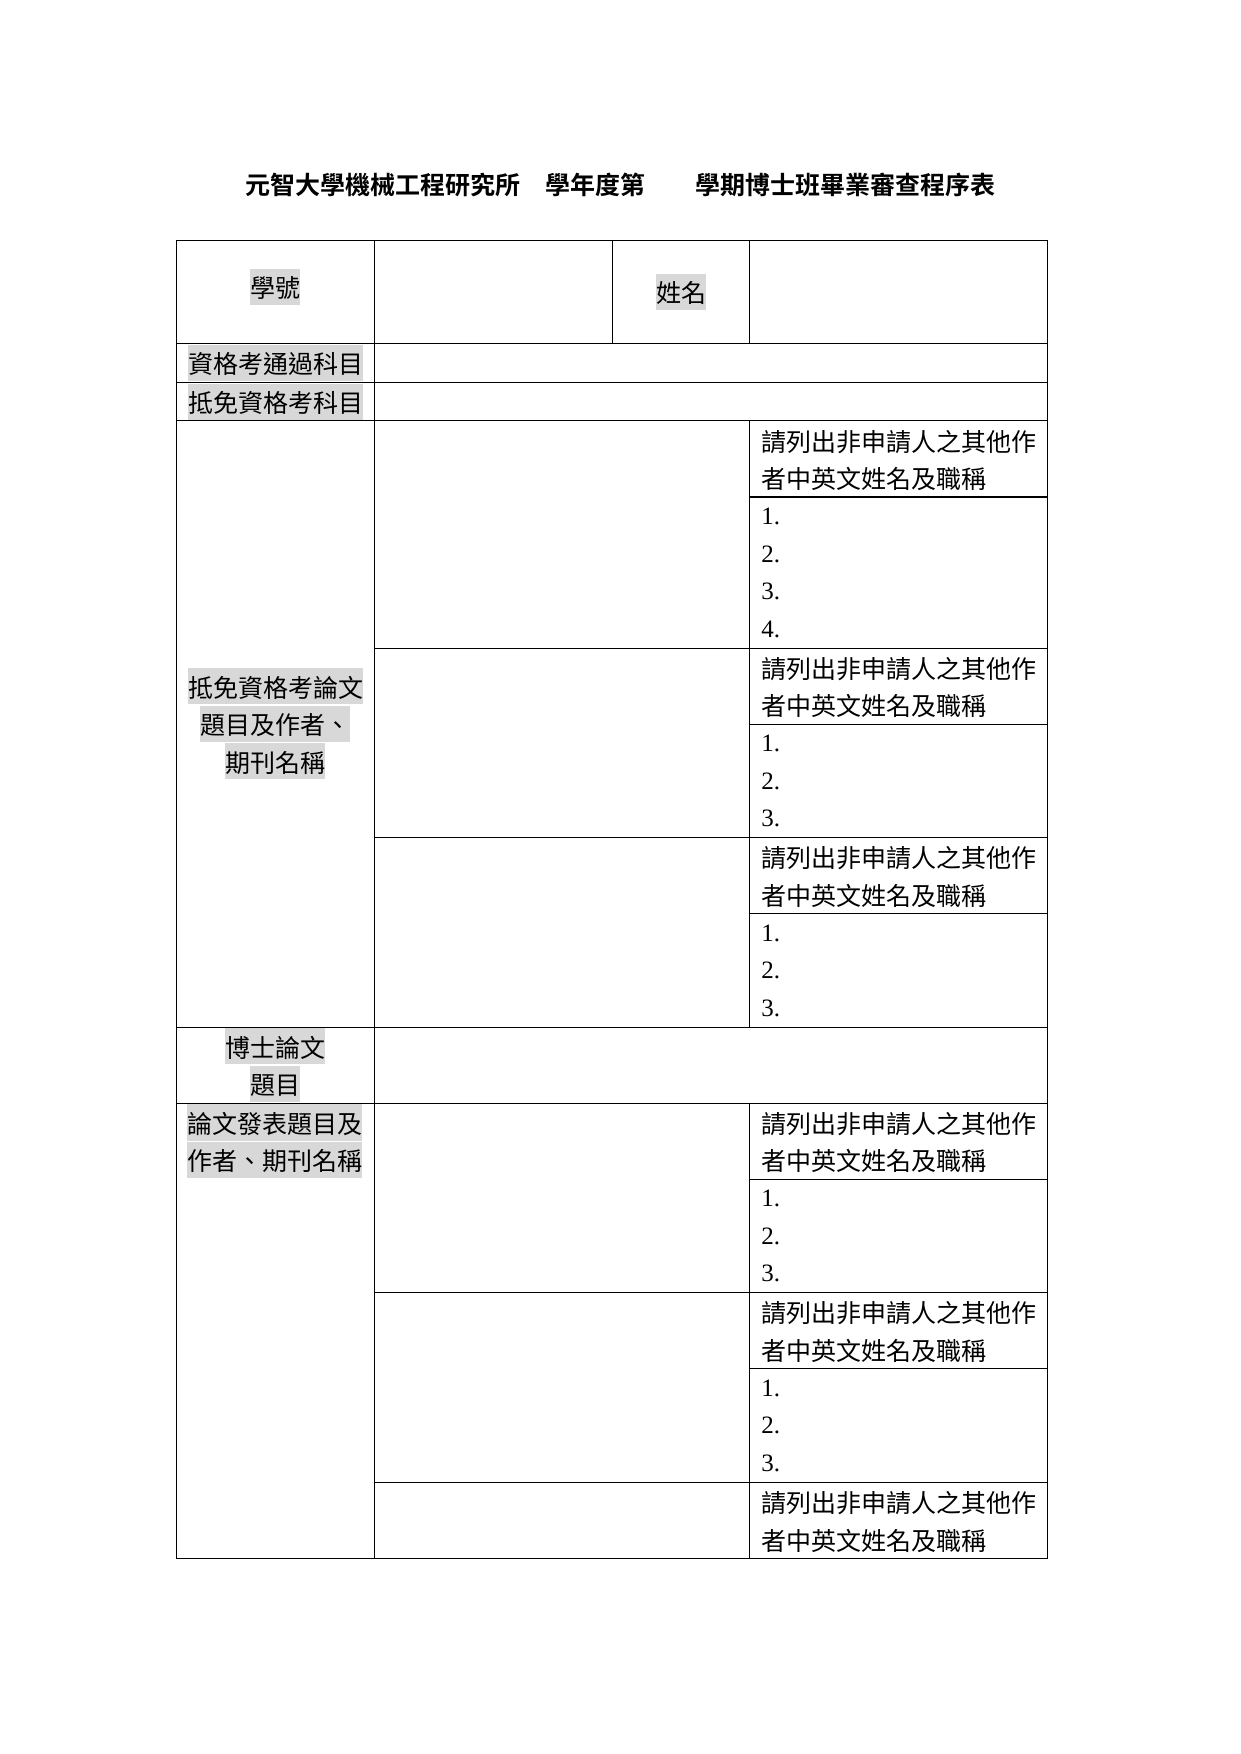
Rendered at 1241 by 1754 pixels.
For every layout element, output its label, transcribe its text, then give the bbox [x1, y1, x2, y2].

table_cell 請列出非申請人之其他作者中英文姓名及職稱 [750, 838, 1047, 913]
table_cell [375, 421, 749, 647]
table_cell [375, 838, 749, 1027]
table_header 姓名 [613, 241, 749, 343]
table_cell 抵免資格考科目 [177, 383, 374, 420]
table_header 學號 [177, 241, 374, 343]
table_cell [375, 649, 749, 837]
table_cell 資格考通過科目 [177, 344, 374, 382]
table_header [375, 241, 612, 343]
table_cell 1. 2. 3. 4. [750, 498, 1047, 647]
text 元智大學機械工程研究所 學年度第 學期博士班畢業審查程序表 [187, 164, 1053, 202]
table_cell [375, 383, 1047, 420]
table_cell 請列出非申請人之其他作者中英文姓名及職稱 [750, 1104, 1047, 1179]
table_cell [375, 1483, 749, 1558]
table_cell 抵免資格考論文題目及作者、 期刊名稱 [177, 421, 374, 1027]
table_cell 1. 2. 3. [750, 725, 1047, 837]
table_cell 請列出非申請人之其他作者中英文姓名及職稱 [750, 1293, 1047, 1368]
table_cell 1. 2. 3. [750, 914, 1047, 1027]
table_cell [375, 1028, 1047, 1103]
table_header [750, 241, 1047, 343]
table_cell 論文發表題目及作者、期刊名稱 [177, 1104, 374, 1558]
table_cell [375, 344, 1047, 382]
table_cell 請列出非申請人之其他作者中英文姓名及職稱 [750, 421, 1047, 496]
table_cell [375, 1293, 749, 1482]
table_cell 博士論文 題目 [177, 1028, 374, 1103]
table_cell 請列出非申請人之其他作者中英文姓名及職稱 [750, 649, 1047, 723]
table_cell 1. 2. 3. [750, 1180, 1047, 1292]
table_cell 1. 2. 3. [750, 1369, 1047, 1482]
table_cell 請列出非申請人之其他作者中英文姓名及職稱 [750, 1483, 1047, 1558]
table_cell [375, 1104, 749, 1292]
